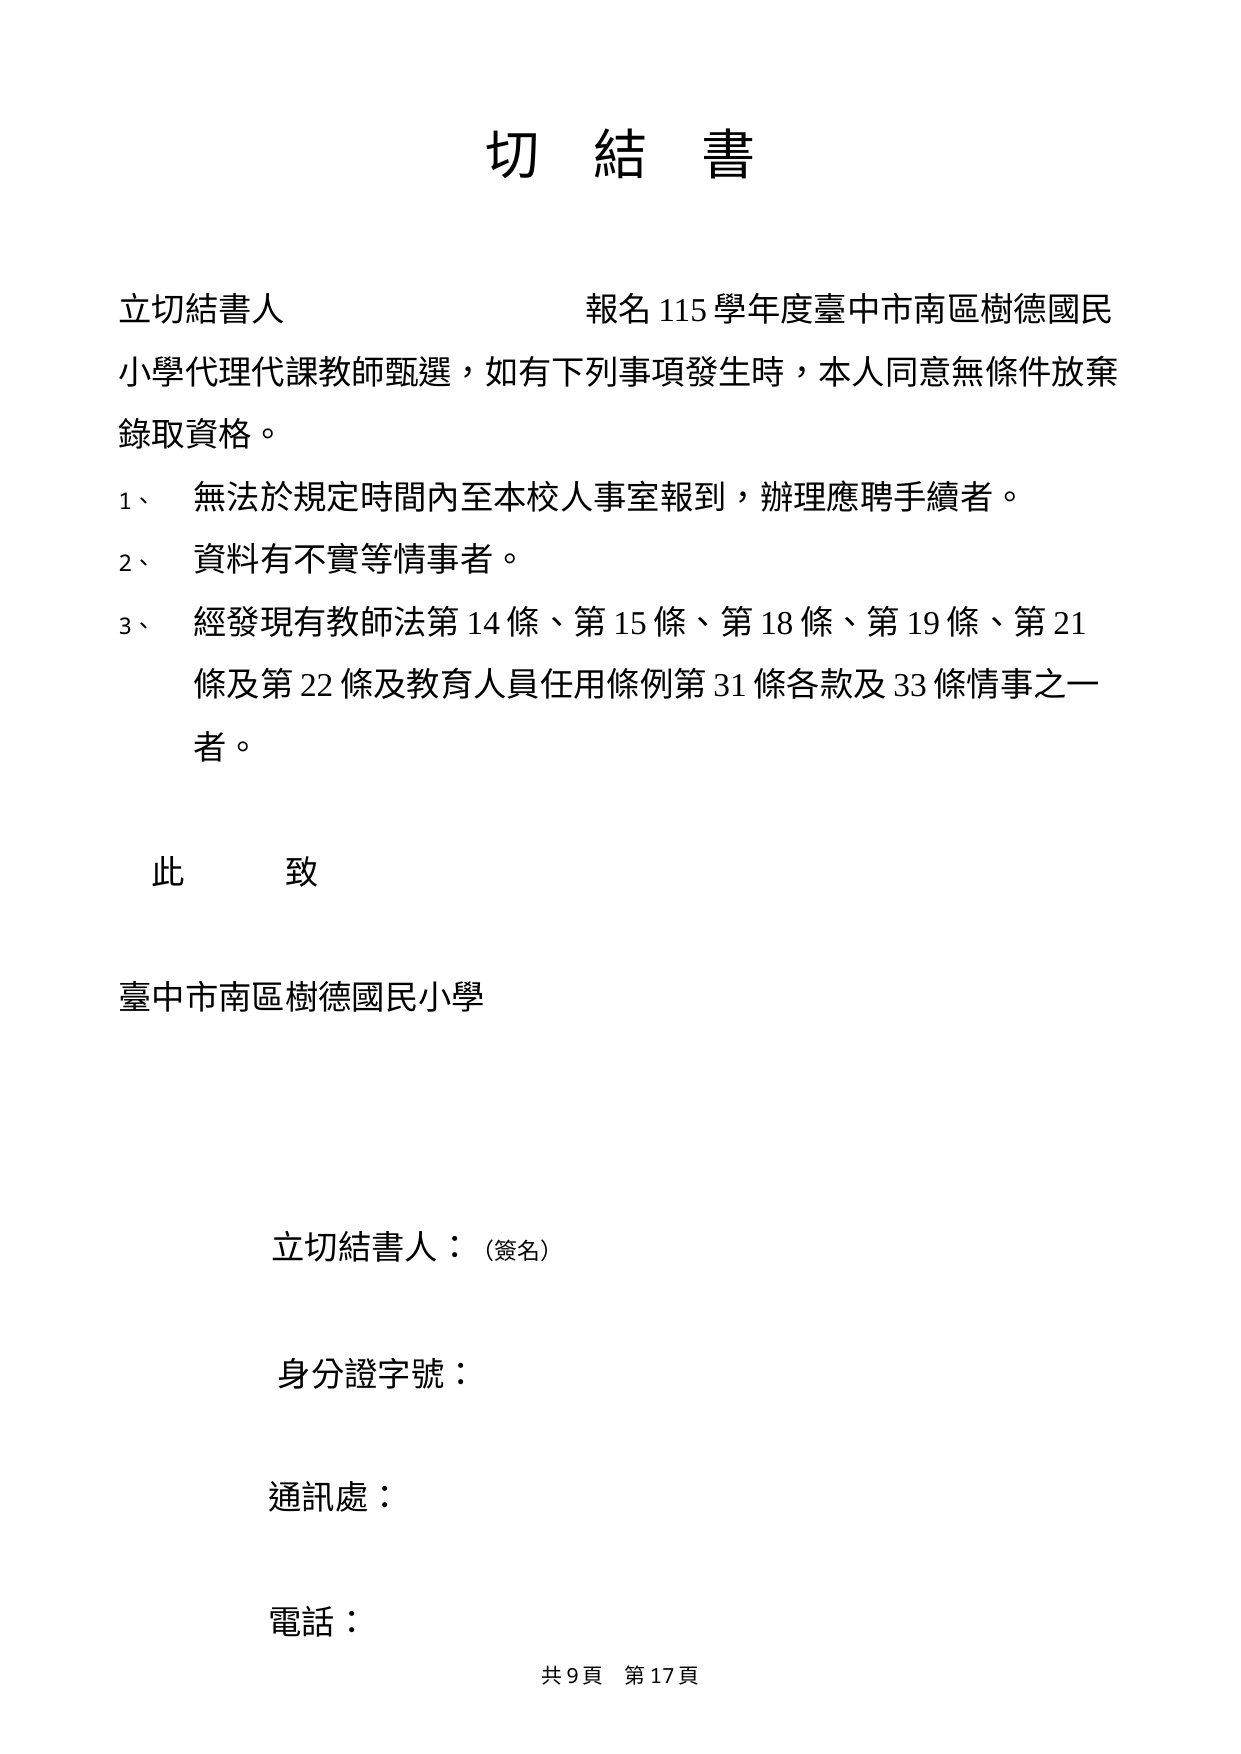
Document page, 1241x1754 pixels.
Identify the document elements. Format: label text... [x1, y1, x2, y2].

text 通訊處： [118, 1453, 1122, 1516]
text 身分證字號： [118, 1328, 1122, 1391]
list 資料有不實等情事者。 [118, 516, 1122, 578]
text 切 結 書 [118, 78, 1122, 203]
text 此 致 [118, 828, 1122, 891]
text 立切結書人：（簽名） [118, 1203, 1122, 1266]
text 立切結書人 報名115學年度臺中市南區樹德國民小學代理代課教師甄選，如有下列事項發生時，本人同意無條件放棄錄取資格。 [118, 266, 1122, 453]
text 臺中市南區樹德國民小學 [118, 953, 1122, 1016]
list 無法於規定時間內至本校人事室報到，辦理應聘手續者。 [118, 453, 1122, 516]
list 經發現有教師法第14條、第15條、第18條、第19條、第21條及第22條及教育人員任用條例第31條各款及33條情事之一者。 [118, 578, 1122, 766]
text 電話： [118, 1578, 1122, 1641]
